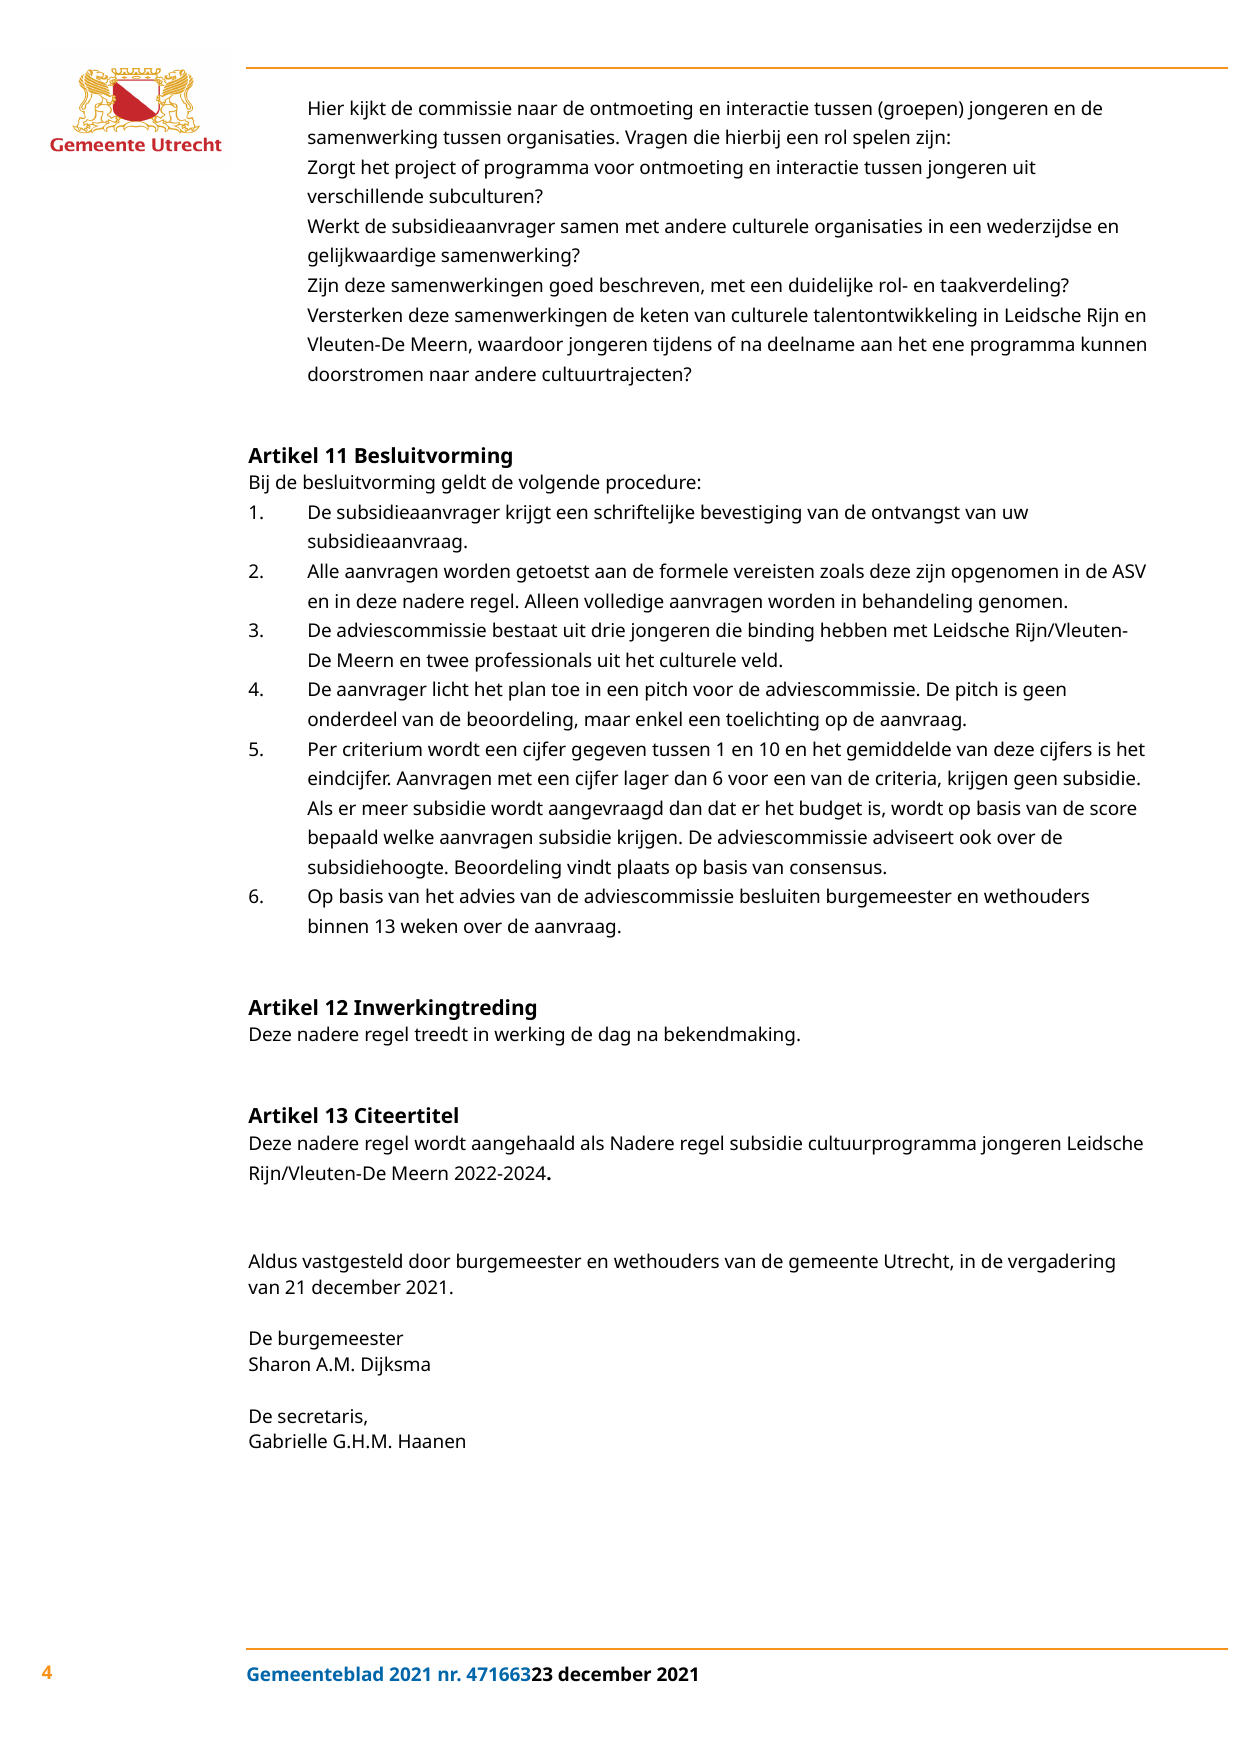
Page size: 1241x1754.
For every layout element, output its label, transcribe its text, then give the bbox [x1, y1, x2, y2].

text Gabrielle G.H.M. Haanen [248, 1428, 1152, 1454]
text Deze nadere regel wordt aangehaald als Nadere regel subsidie cultuurprogramma jongeren Leidsche Rijn/Vleuten-De Meern 2022-2024. [248, 1130, 1152, 1185]
list Zijn deze samenwerkingen goed beschreven, met een duidelijke rol- en taakverdeling? [248, 272, 1152, 298]
list De aanvrager licht het plan toe in een pitch voor de adviescommissie. De pitch is geen onderdeel van de beoordeling, maar enkel een toelichting op de aanvraag. [248, 677, 1152, 732]
list Hier kijkt de commissie naar de ontmoeting en interactie tussen (groepen) jongeren en de samenwerking tussen organisaties. Vragen die hierbij een rol spelen zijn: [248, 95, 1152, 150]
list Alle aanvragen worden getoetst aan de formele vereisten zoals deze zijn opgenomen in de ASV en in deze nadere regel. Alleen volledige aanvragen worden in behandeling genomen. [248, 558, 1152, 613]
list Op basis van het advies van de adviescommissie besluiten burgemeester en wethouders binnen 13 weken over de aanvraag. [248, 884, 1152, 939]
picture [41, 47, 231, 172]
text Sharon A.M. Dijksma [248, 1351, 1152, 1377]
text Artikel 13 Citeertitel [248, 1102, 1152, 1130]
list Per criterium wordt een cijfer gegeven tussen 1 en 10 en het gemiddelde van deze cijfers is het eindcijfer. Aanvragen met een cijfer lager dan 6 voor een van de criteria, krijgen geen subsidie. Als er meer subsidie wordt aangevraagd dan dat er het budget is, wordt op basis van de score bepaald welke aanvragen subsidie krijgen. De adviescommissie adviseert ook over de subsidiehoogte. Beoordeling vindt plaats op basis van consensus. [248, 736, 1152, 880]
text Deze nadere regel treedt in werking de dag na bekendmaking. [248, 1022, 1152, 1047]
text Aldus vastgesteld door burgemeester en wethouders van de gemeente Utrecht, in de vergadering van 21 december 2021. [248, 1248, 1152, 1300]
list De adviescommissie bestaat uit drie jongeren die binding hebben met Leidsche Rijn/Vleuten-De Meern en twee professionals uit het culturele veld. [248, 617, 1152, 673]
text De secretaris, [248, 1403, 1152, 1428]
list Werkt de subsidieaanvrager samen met andere culturele organisaties in een wederzijdse en gelijkwaardige samenwerking? [248, 213, 1152, 268]
text De burgemeester [248, 1326, 1152, 1351]
list Versterken deze samenwerkingen de keten van culturele talentontwikkeling in Leidsche Rijn en Vleuten-De Meern, waardoor jongeren tijdens of na deelname aan het ene programma kunnen doorstromen naar andere cultuurtrajecten? [248, 302, 1152, 387]
text Artikel 11 Besluitvorming [248, 441, 1152, 469]
text Bij de besluitvorming geldt de volgende procedure: [248, 469, 1152, 495]
list De subsidieaanvrager krijgt een schriftelijke bevestiging van de ontvangst van uw subsidieaanvraag. [248, 499, 1152, 554]
list Zorgt het project of programma voor ontmoeting en interactie tussen jongeren uit verschillende subculturen? [248, 154, 1152, 209]
text Artikel 12 Inwerkingtreding [248, 993, 1152, 1022]
